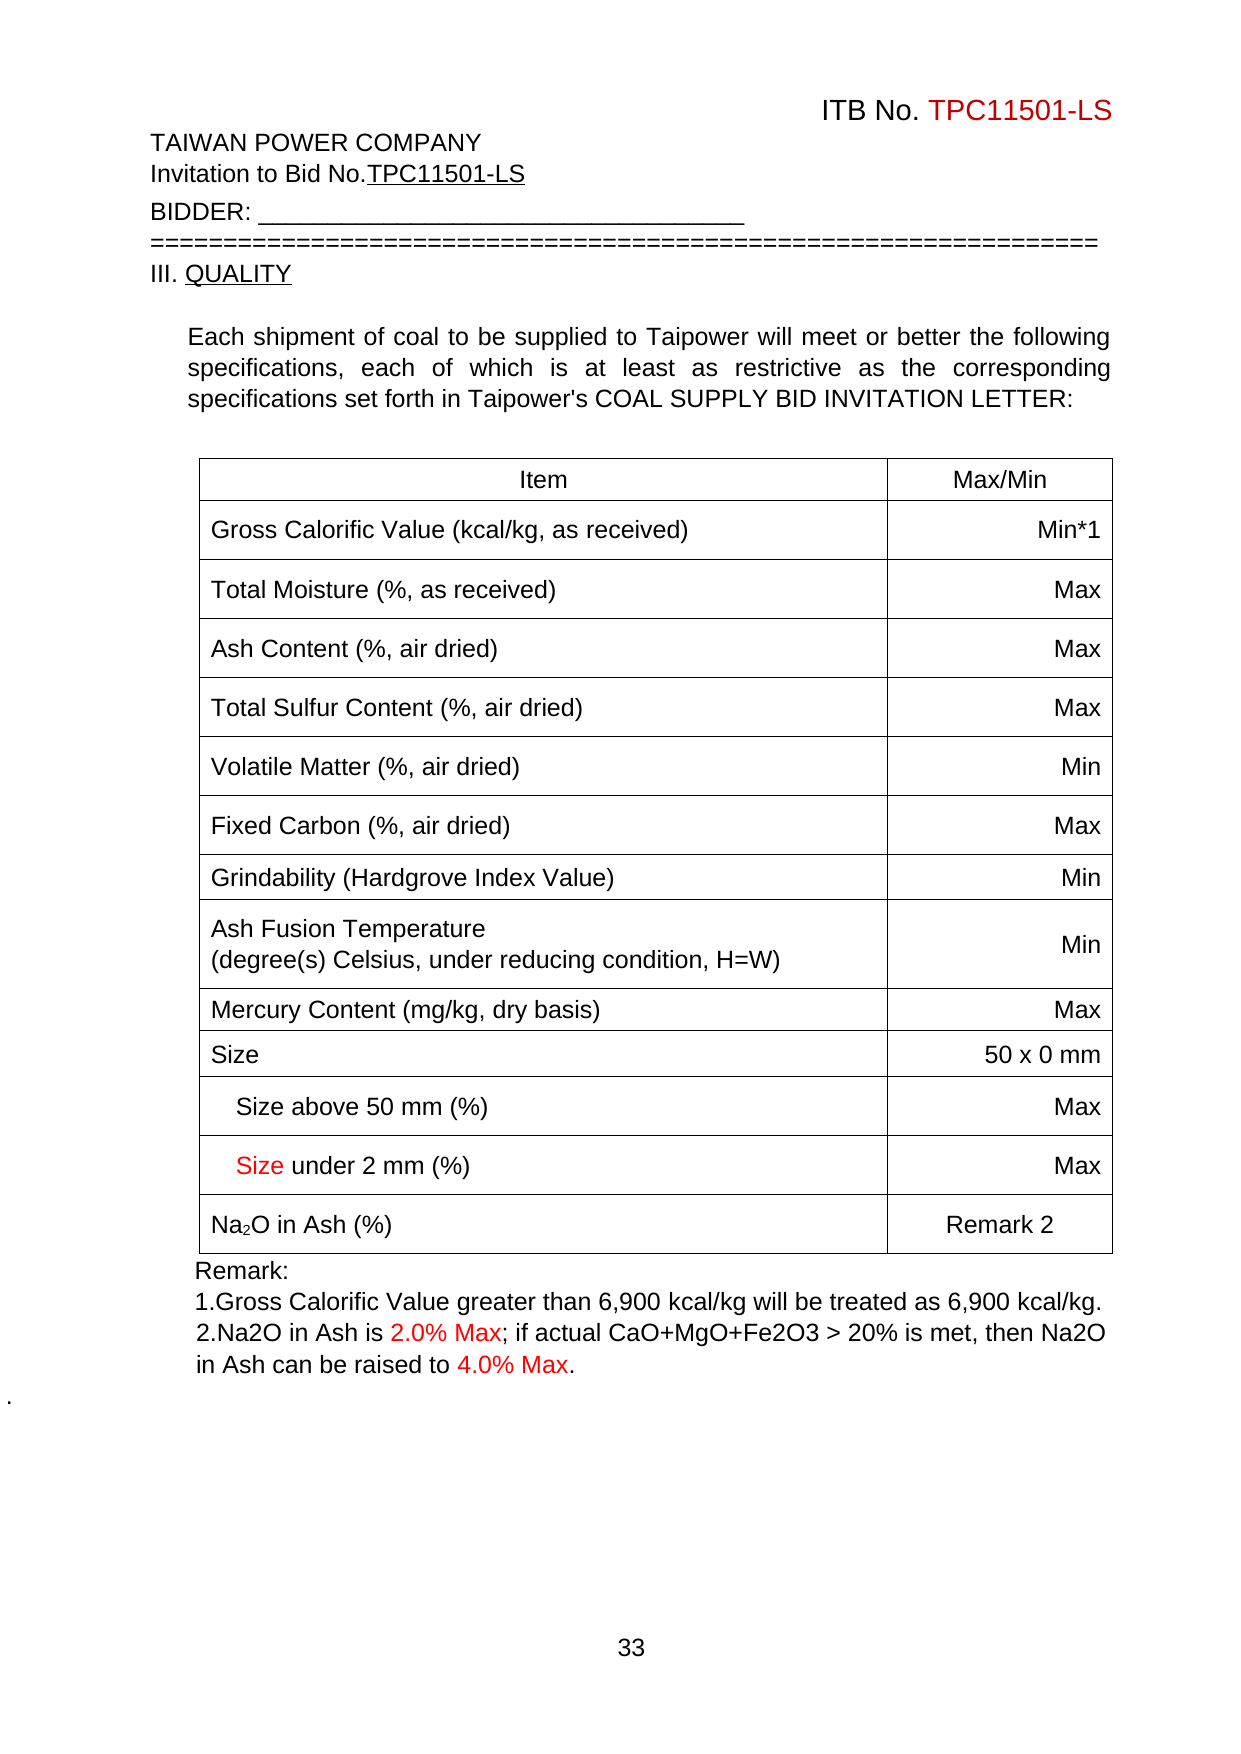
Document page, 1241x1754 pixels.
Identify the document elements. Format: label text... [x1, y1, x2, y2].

table_cell Size above 50 mm (%) [200, 1077, 887, 1135]
text III. QUALITY [150, 257, 1113, 289]
table_cell Mercury Content (mg/kg, dry basis) [200, 989, 887, 1030]
table_cell Max [888, 619, 1112, 677]
text Invitation to Bid No.TPC11501-LS [150, 157, 1113, 189]
table_cell Remark 2 [888, 1195, 1112, 1253]
text . [6, 1379, 1113, 1411]
text 2.Na2O in Ash is 2.0% Max; if actual CaO+MgO+Fe2O3 > 20% is met, then Na2O in Ash can be raised to 4.0% Max. [196, 1317, 1113, 1379]
table_cell Max [888, 1077, 1112, 1135]
table_cell Volatile Matter (%, air dried) [200, 737, 887, 795]
text TAIWAN POWER COMPANY [150, 126, 1113, 157]
table_cell Max [888, 1136, 1112, 1194]
table_cell Max [888, 560, 1112, 618]
table_cell 50 x 0 mm [888, 1031, 1112, 1076]
table_cell Grindability (Hardgrove Index Value) [200, 855, 887, 899]
table_cell Max [888, 989, 1112, 1030]
table_cell Ash Fusion Temperature (degree(s) Celsius, under reducing condition, H=W) [200, 900, 887, 987]
text 1.Gross Calorific Value greater than 6,900 kcal/kg will be treated as 6,900 kcal/kg. [150, 1286, 1113, 1317]
text BIDDER: ___________________________________ [150, 189, 1113, 226]
text Remark: [150, 1254, 1113, 1286]
table_header Max/Min [888, 459, 1112, 499]
table_cell Ash Content (%, air dried) [200, 619, 887, 677]
table_cell Min [888, 855, 1112, 899]
text Each shipment of coal to be supplied to Taipower will meet or better the following specifications, each of which is at least as restrictive as the corresponding specifications set forth in Taipower's COAL SUPPLY BID INVITATION LETTER: [187, 320, 1113, 414]
text ================================================================= [150, 226, 1113, 257]
table_cell Gross Calorific Value (kcal/kg, as received) [200, 501, 887, 559]
table_cell Na2O in Ash (%) [200, 1195, 887, 1253]
table_header Item [200, 459, 887, 499]
table_cell Total Sulfur Content (%, air dried) [200, 678, 887, 736]
table_cell Min*1 [888, 501, 1112, 559]
table_cell Min [888, 900, 1112, 987]
table_cell Size under 2 mm (%) [200, 1136, 887, 1194]
table_cell Total Moisture (%, as received) [200, 560, 887, 618]
table_cell Max [888, 678, 1112, 736]
table_cell Fixed Carbon (%, air dried) [200, 796, 887, 854]
table_cell Max [888, 796, 1112, 854]
table_cell Size [200, 1031, 887, 1076]
table_cell Min [888, 737, 1112, 795]
